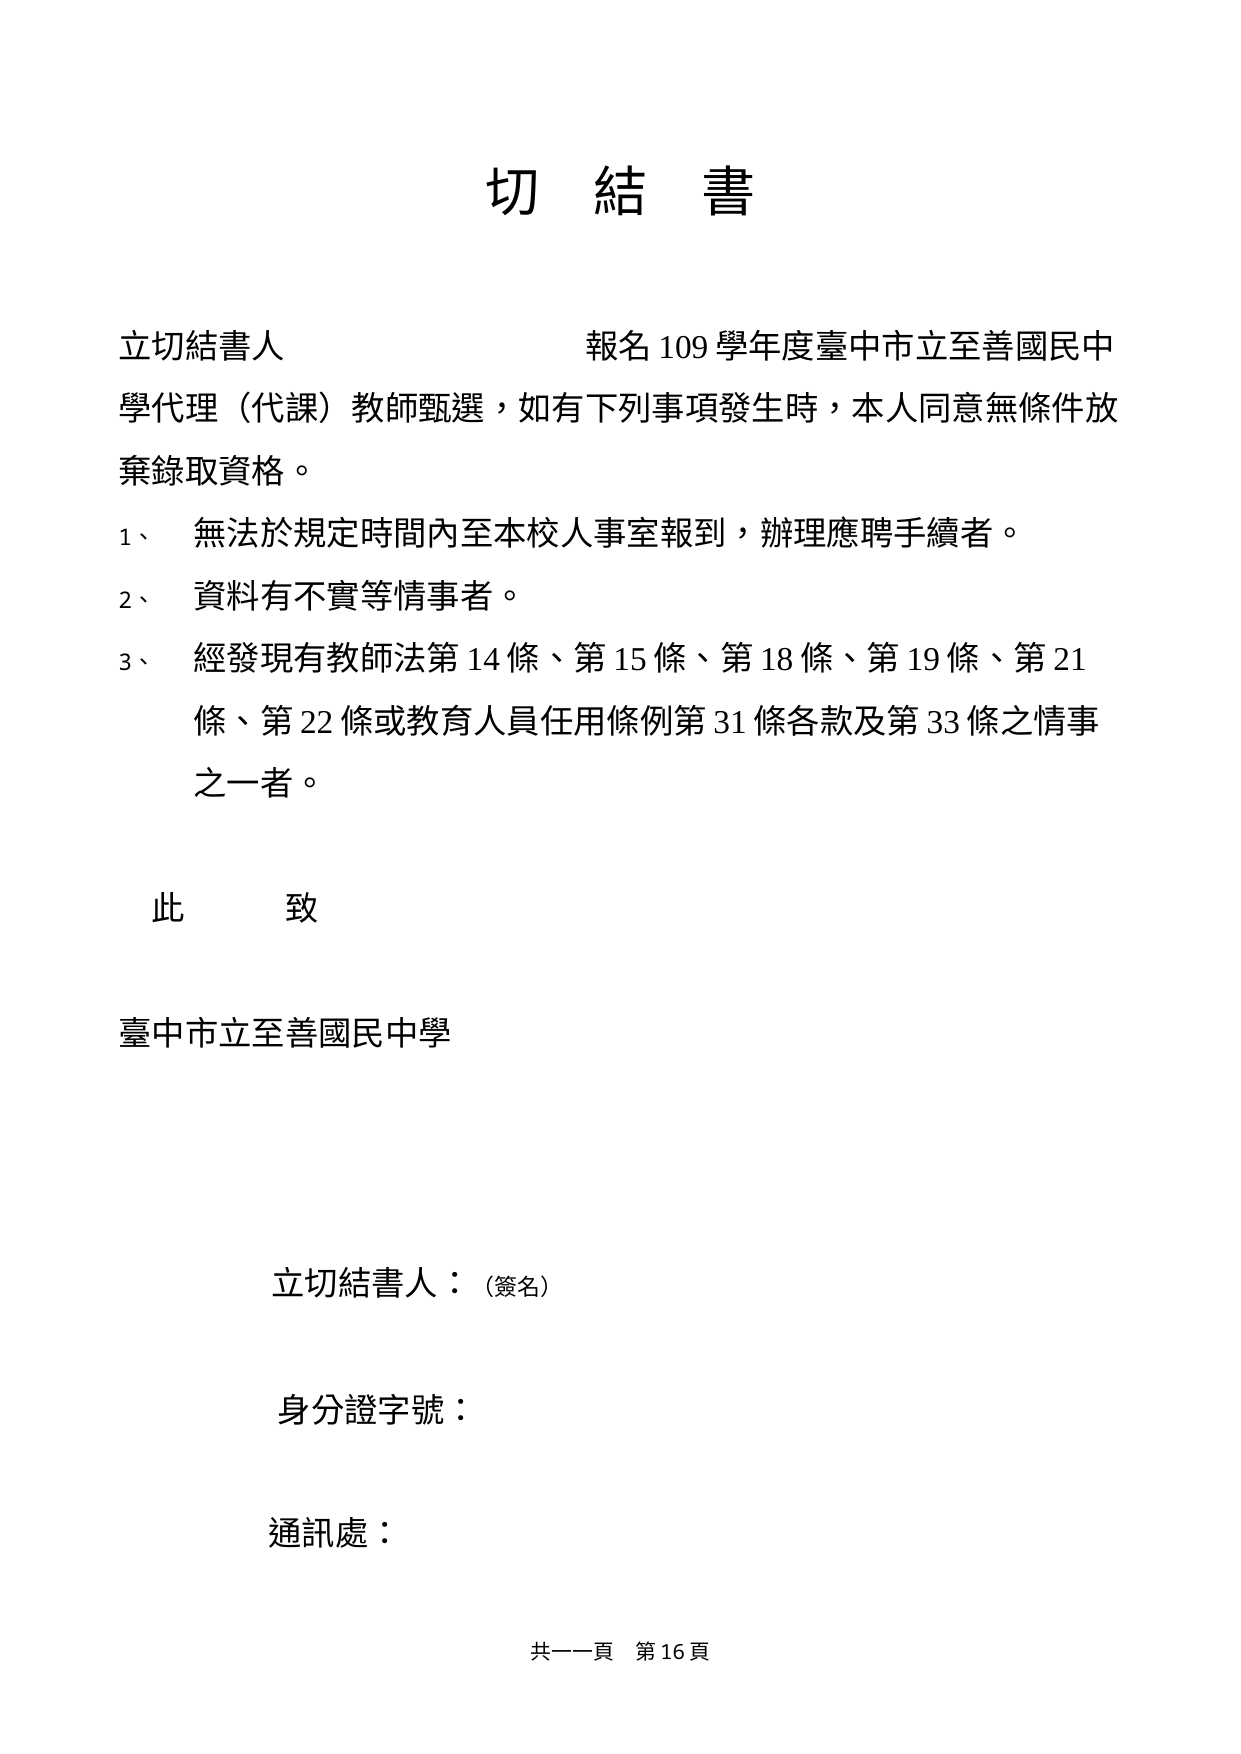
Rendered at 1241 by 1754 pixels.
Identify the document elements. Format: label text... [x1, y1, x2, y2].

list 資料有不實等情事者。 [118, 552, 1122, 615]
text 此 致 [118, 865, 1122, 927]
text 通訊處： [118, 1490, 1122, 1552]
text 切 結 書 [118, 115, 1122, 240]
text 身分證字號： [118, 1365, 1122, 1427]
list 無法於規定時間內至本校人事室報到，辦理應聘手續者。 [118, 490, 1122, 552]
text 立切結書人：（簽名） [118, 1240, 1122, 1302]
list 經發現有教師法第14條、第15條、第18條、第19條、第21條、第22條或教育人員任用條例第31條各款及第33條之情事之一者。 [118, 615, 1122, 802]
text 臺中市立至善國民中學 [118, 990, 1122, 1052]
text 立切結書人 報名109學年度臺中市立至善國民中學代理（代課）教師甄選，如有下列事項發生時，本人同意無條件放棄錄取資格。 [118, 302, 1122, 490]
